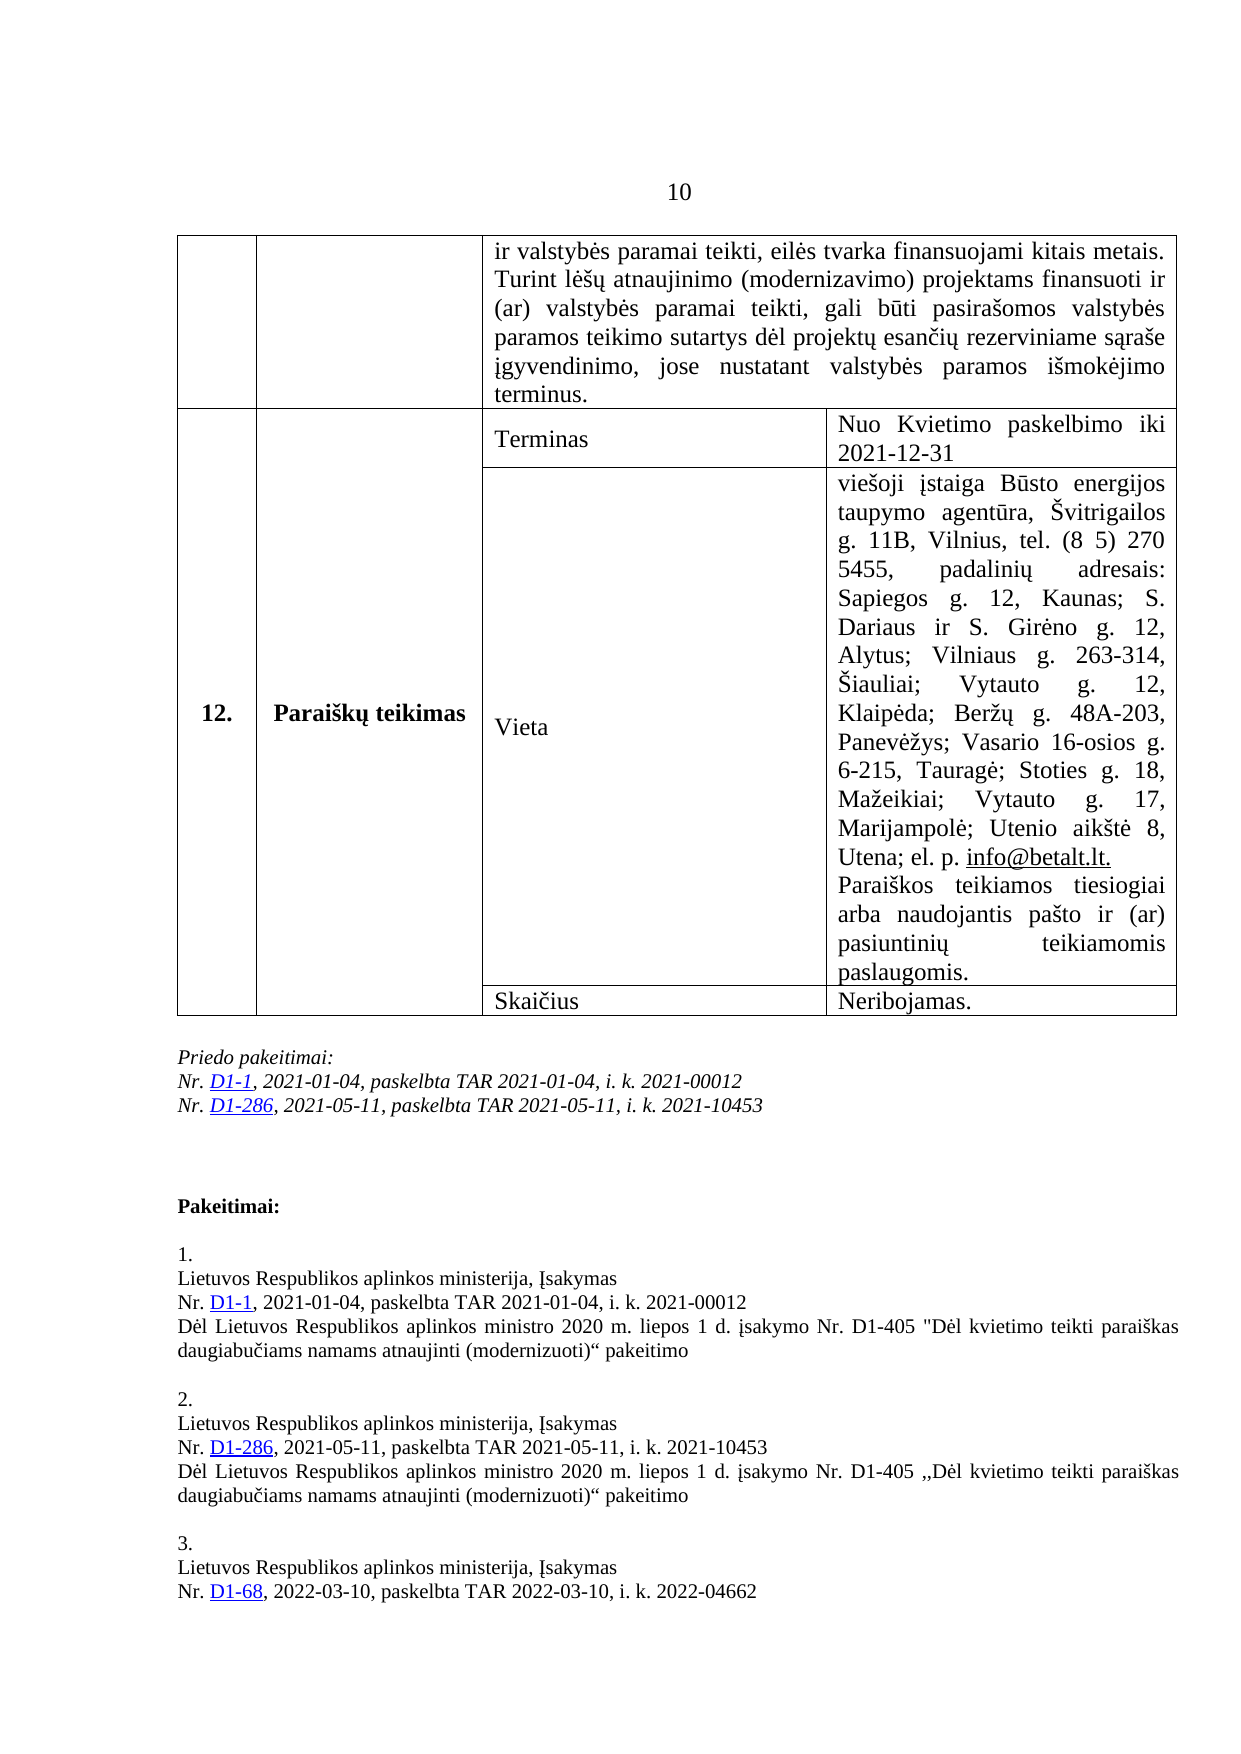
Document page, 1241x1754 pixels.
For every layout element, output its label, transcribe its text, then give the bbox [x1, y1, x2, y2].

text Lietuvos Respublikos aplinkos ministerija, Įsakymas [177, 1555, 1181, 1579]
table_cell Nuo Kvietimo paskelbimo iki 2021-12-31 [827, 409, 1176, 467]
text Priedo pakeitimai: [177, 1045, 1181, 1069]
table_cell Skaičius [483, 986, 826, 1015]
text Lietuvos Respublikos aplinkos ministerija, Įsakymas [177, 1266, 1181, 1290]
table_cell [1177, 467, 1182, 985]
text Dėl Lietuvos Respublikos aplinkos ministro 2020 m. liepos 1 d. įsakymo Nr. D1-405 "Dėl kvietimo teikti paraiškas daugiabučiams namams atnaujinti (modernizuoti)“ pakeitimo [177, 1314, 1181, 1362]
table_cell ir valstybės paramai teikti, eilės tvarka finansuojami kitais metais. Turint lėšų atnaujinimo (modernizavimo) projektams finansuoti ir (ar) valstybės paramai teikti, gali būti pasirašomos valstybės paramos teikimo sutartys dėl projektų esančių rezerviniame sąraše įgyvendinimo, jose nustatant valstybės paramos išmokėjimo terminus. [483, 236, 1176, 408]
text Nr. D1-1, 2021-01-04, paskelbta TAR 2021-01-04, i. k. 2021-00012 [177, 1069, 1181, 1093]
table_cell 12. [178, 409, 256, 1015]
table_cell viešoji įstaiga Būsto energijos taupymo agentūra, Švitrigailos g. 11B, Vilnius, tel. (8 5) 270 5455, padalinių adresais: Sapiegos g. 12, Kaunas; S. Dariaus ir S. Girėno g. 12, Alytus; Vilniaus g. 263-314, Šiauliai; Vytauto g. 12, Klaipėda; Beržų g. 48A-203, Panevėžys; Vasario 16-osios g. 6-215, Tauragė; Stoties g. 18, Mažeikiai; Vytauto g. 17, Marijampolė; Utenio aikštė 8, Utena; el. p. info@betalt.lt. Paraiškos teikiamos tiesiogiai arba naudojantis pašto ir (ar) pasiuntinių teikiamomis paslaugomis. [827, 468, 1176, 985]
text Lietuvos Respublikos aplinkos ministerija, Įsakymas [177, 1411, 1181, 1434]
table_cell Terminas [483, 409, 826, 467]
text Dėl Lietuvos Respublikos aplinkos ministro 2020 m. liepos 1 d. įsakymo Nr. D1-405 ,,Dėl kvietimo teikti paraiškas daugiabučiams namams atnaujinti (modernizuoti)“ pakeitimo [177, 1459, 1181, 1507]
table_cell [178, 236, 256, 408]
table_cell [1177, 985, 1182, 1015]
text 1. [177, 1242, 1181, 1266]
text 3. [177, 1531, 1181, 1555]
table_cell Paraiškų teikimas [257, 409, 482, 1015]
table_cell [1177, 235, 1182, 408]
text Nr. D1-1, 2021-01-04, paskelbta TAR 2021-01-04, i. k. 2021-00012 [177, 1290, 1181, 1314]
text 2. [177, 1386, 1181, 1411]
text Nr. D1-286, 2021-05-11, paskelbta TAR 2021-05-11, i. k. 2021-10453 [177, 1093, 1181, 1117]
table_cell Neribojamas. [827, 986, 1176, 1015]
table_cell [257, 236, 482, 408]
text Nr. D1-68, 2022-03-10, paskelbta TAR 2022-03-10, i. k. 2022-04662 [177, 1579, 1181, 1603]
text Nr. D1-286, 2021-05-11, paskelbta TAR 2021-05-11, i. k. 2021-10453 [177, 1434, 1181, 1459]
table_cell [1177, 408, 1182, 467]
text Pakeitimai: [177, 1194, 1181, 1218]
table_cell Vieta [483, 468, 826, 985]
